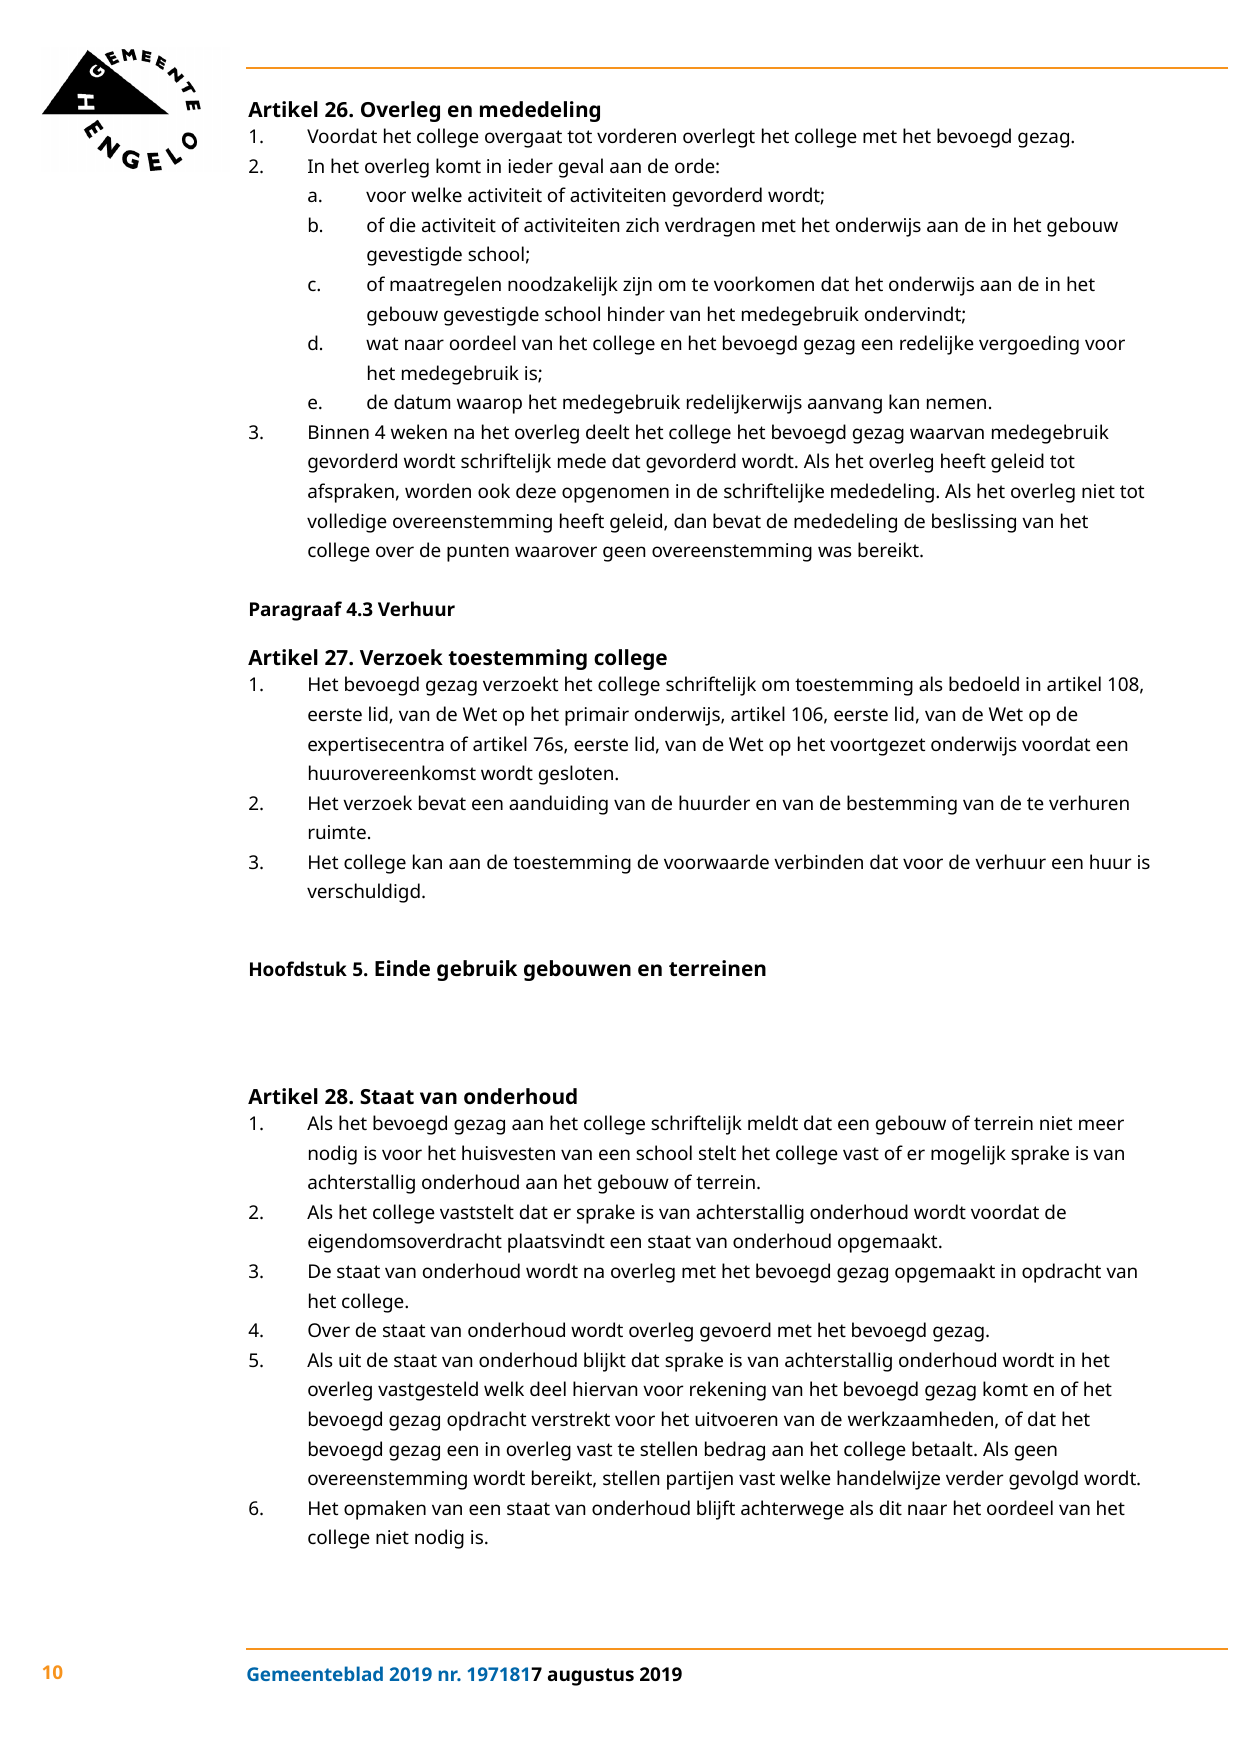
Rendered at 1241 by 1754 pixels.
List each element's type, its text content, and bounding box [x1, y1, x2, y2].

list Voordat het college overgaat tot vorderen overlegt het college met het bevoegd gezag. [248, 123, 1152, 149]
list Het bevoegd gezag verzoekt het college schriftelijk om toestemming als bedoeld in artikel 108, eerste lid, van de Wet op het primair onderwijs, artikel 106, eerste lid, van de Wet op de expertisecentra of artikel 76s, eerste lid, van de Wet op het voortgezet onderwijs voordat een huurovereenkomst wordt gesloten. [248, 672, 1152, 786]
list wat naar oordeel van het college en het bevoegd gezag een redelijke vergoeding voor het medegebruik is; [307, 330, 1152, 386]
text Paragraaf 4.3 Verhuur [248, 597, 1152, 622]
list De staat van onderhoud wordt na overleg met het bevoegd gezag opgemaakt in opdracht van het college. [248, 1258, 1152, 1314]
list de datum waarop het medegebruik redelijkerwijs aanvang kan nemen. [307, 389, 1152, 415]
list Als het bevoegd gezag aan het college schriftelijk meldt dat een gebouw of terrein niet meer nodig is voor het huisvesten van een school stelt het college vast of er mogelijk sprake is van achterstallig onderhoud aan het gebouw of terrein. [248, 1110, 1152, 1195]
text Hoofdstuk 5. Einde gebruik gebouwen en terreinen [248, 954, 1152, 982]
list Over de staat van onderhoud wordt overleg gevoerd met het bevoegd gezag. [248, 1317, 1152, 1343]
list of die activiteit of activiteiten zich verdragen met het onderwijs aan de in het gebouw gevestigde school; [307, 212, 1152, 267]
list Als uit de staat van onderhoud blijkt dat sprake is van achterstallig onderhoud wordt in het overleg vastgesteld welk deel hiervan voor rekening van het bevoegd gezag komt en of het bevoegd gezag opdracht verstrekt voor het uitvoeren van de werkzaamheden, of dat het bevoegd gezag een in overleg vast te stellen bedrag aan het college betaalt. Als geen overeenstemming wordt bereikt, stellen partijen vast welke handelwijze verder gevolgd wordt. [248, 1347, 1152, 1491]
text Artikel 27. Verzoek toestemming college [248, 643, 1152, 672]
list Het verzoek bevat een aanduiding van de huurder en van de bestemming van de te verhuren ruimte. [248, 790, 1152, 845]
picture [41, 47, 231, 172]
list Het college kan aan de toestemming de voorwaarde verbinden dat voor de verhuur een huur is verschuldigd. [248, 849, 1152, 904]
list Als het college vaststelt dat er sprake is van achterstallig onderhoud wordt voordat de eigendomsoverdracht plaatsvindt een staat van onderhoud opgemaakt. [248, 1199, 1152, 1254]
list In het overleg komt in ieder geval aan de orde: [248, 153, 1152, 178]
text Artikel 28. Staat van onderhoud [248, 1082, 1152, 1110]
list of maatregelen noodzakelijk zijn om te voorkomen dat het onderwijs aan de in het gebouw gevestigde school hinder van het medegebruik ondervindt; [307, 271, 1152, 326]
list Binnen 4 weken na het overleg deelt het college het bevoegd gezag waarvan medegebruik gevorderd wordt schriftelijk mede dat gevorderd wordt. Als het overleg heeft geleid tot afspraken, worden ook deze opgenomen in de schriftelijke mededeling. Als het overleg niet tot volledige overeenstemming heeft geleid, dan bevat de mededeling de beslissing van het college over de punten waarover geen overeenstemming was bereikt. [248, 419, 1152, 563]
list Het opmaken van een staat van onderhoud blijft achterwege als dit naar het oordeel van het college niet nodig is. [248, 1495, 1152, 1550]
list voor welke activiteit of activiteiten gevorderd wordt; [307, 182, 1152, 208]
text Artikel 26. Overleg en mededeling [248, 95, 1152, 123]
